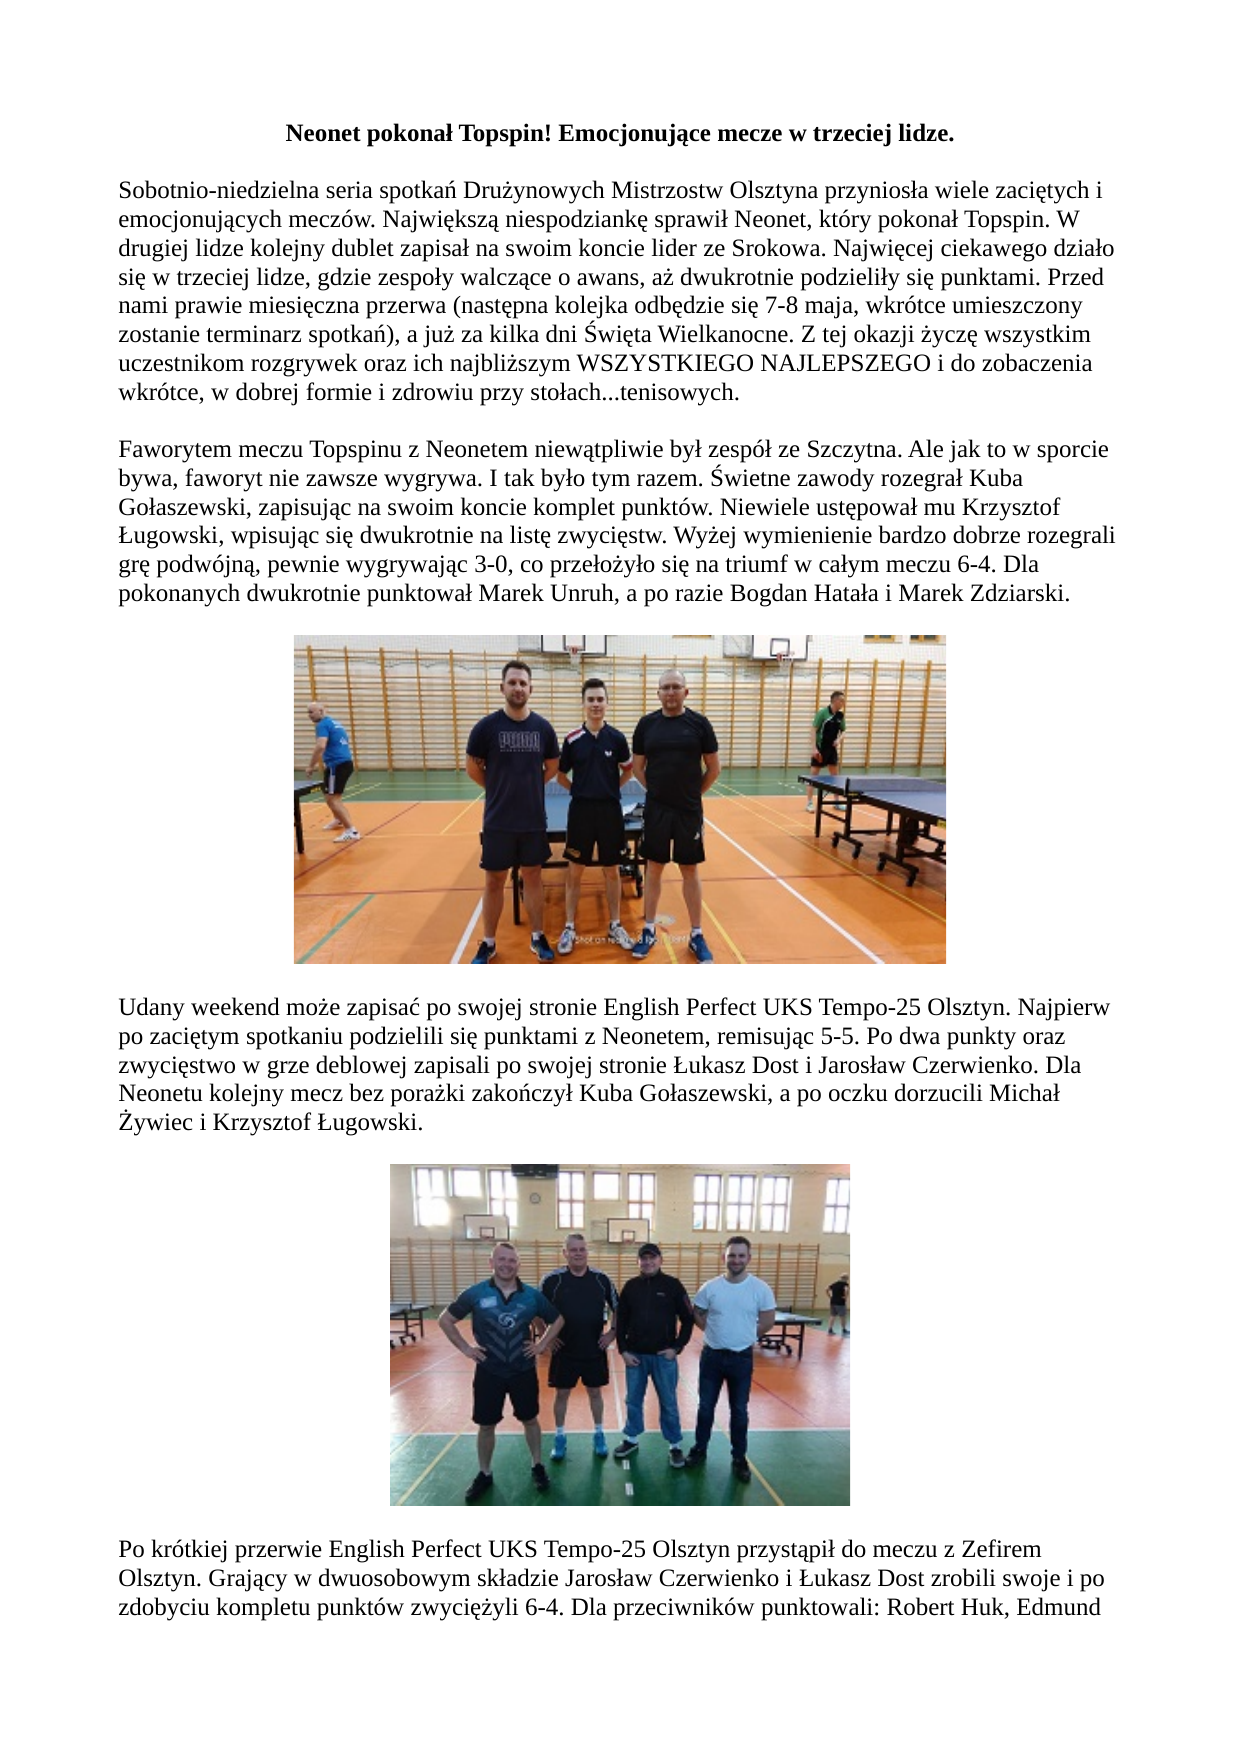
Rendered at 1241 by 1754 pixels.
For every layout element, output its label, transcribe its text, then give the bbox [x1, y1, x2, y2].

text Po krótkiej przerwie English Perfect UKS Tempo-25 Olsztyn przystąpił do meczu z Zefirem Olsztyn. Grający w dwuosobowym składzie Jarosław Czerwienko i Łukasz Dost zrobili swoje i po zdobyciu kompletu punktów zwyciężyli 6-4. Dla przeciwników punktowali: Robert Huk, Edmund [118, 1534, 1122, 1621]
text Neonet pokonał Topspin! Emocjonujące mecze w trzeciej lidze. [118, 118, 1122, 147]
text Faworytem meczu Topspinu z Neonetem niewątpliwie był zespół ze Szczytna. Ale jak to w sporcie bywa, faworyt nie zawsze wygrywa. I tak było tym razem. Świetne zawody rozegrał Kuba Gołaszewski, zapisując na swoim koncie komplet punktów. Niewiele ustępował mu Krzysztof Ługowski, wpisując się dwukrotnie na listę zwycięstw. Wyżej wymienienie bardzo dobrze rozegrali grę podwójną, pewnie wygrywając 3-0, co przełożyło się na triumf w całym meczu 6-4. Dla pokonanych dwukrotnie punktował Marek Unruh, a po razie Bogdan Hatała i Marek Zdziarski. [118, 434, 1122, 607]
picture [390, 1164, 851, 1506]
text Sobotnio-niedzielna seria spotkań Drużynowych Mistrzostw Olsztyna przyniosła wiele zaciętych i emocjonujących meczów. Największą niespodziankę sprawił Neonet, który pokonał Topspin. W drugiej lidze kolejny dublet zapisał na swoim koncie lider ze Srokowa. Najwięcej ciekawego działo się w trzeciej lidze, gdzie zespoły walczące o awans, aż dwukrotnie podzieliły się punktami. Przed nami prawie miesięczna przerwa (następna kolejka odbędzie się 7-8 maja, wkrótce umieszczony zostanie terminarz spotkań), a już za kilka dni Święta Wielkanocne. Z tej okazji życzę wszystkim uczestnikom rozgrywek oraz ich najbliższym WSZYSTKIEGO NAJLEPSZEGO i do zobaczenia wkrótce, w dobrej formie i zdrowiu przy stołach...tenisowych. [118, 176, 1122, 406]
text Udany weekend może zapisać po swojej stronie English Perfect UKS Tempo-25 Olsztyn. Najpierw po zaciętym spotkaniu podzielili się punktami z Neonetem, remisując 5-5. Po dwa punkty oraz zwycięstwo w grze deblowej zapisali po swojej stronie Łukasz Dost i Jarosław Czerwienko. Dla Neonetu kolejny mecz bez porażki zakończył Kuba Gołaszewski, a po oczku dorzucili Michał Żywiec i Krzysztof Ługowski. [118, 992, 1122, 1136]
picture [293, 635, 947, 964]
